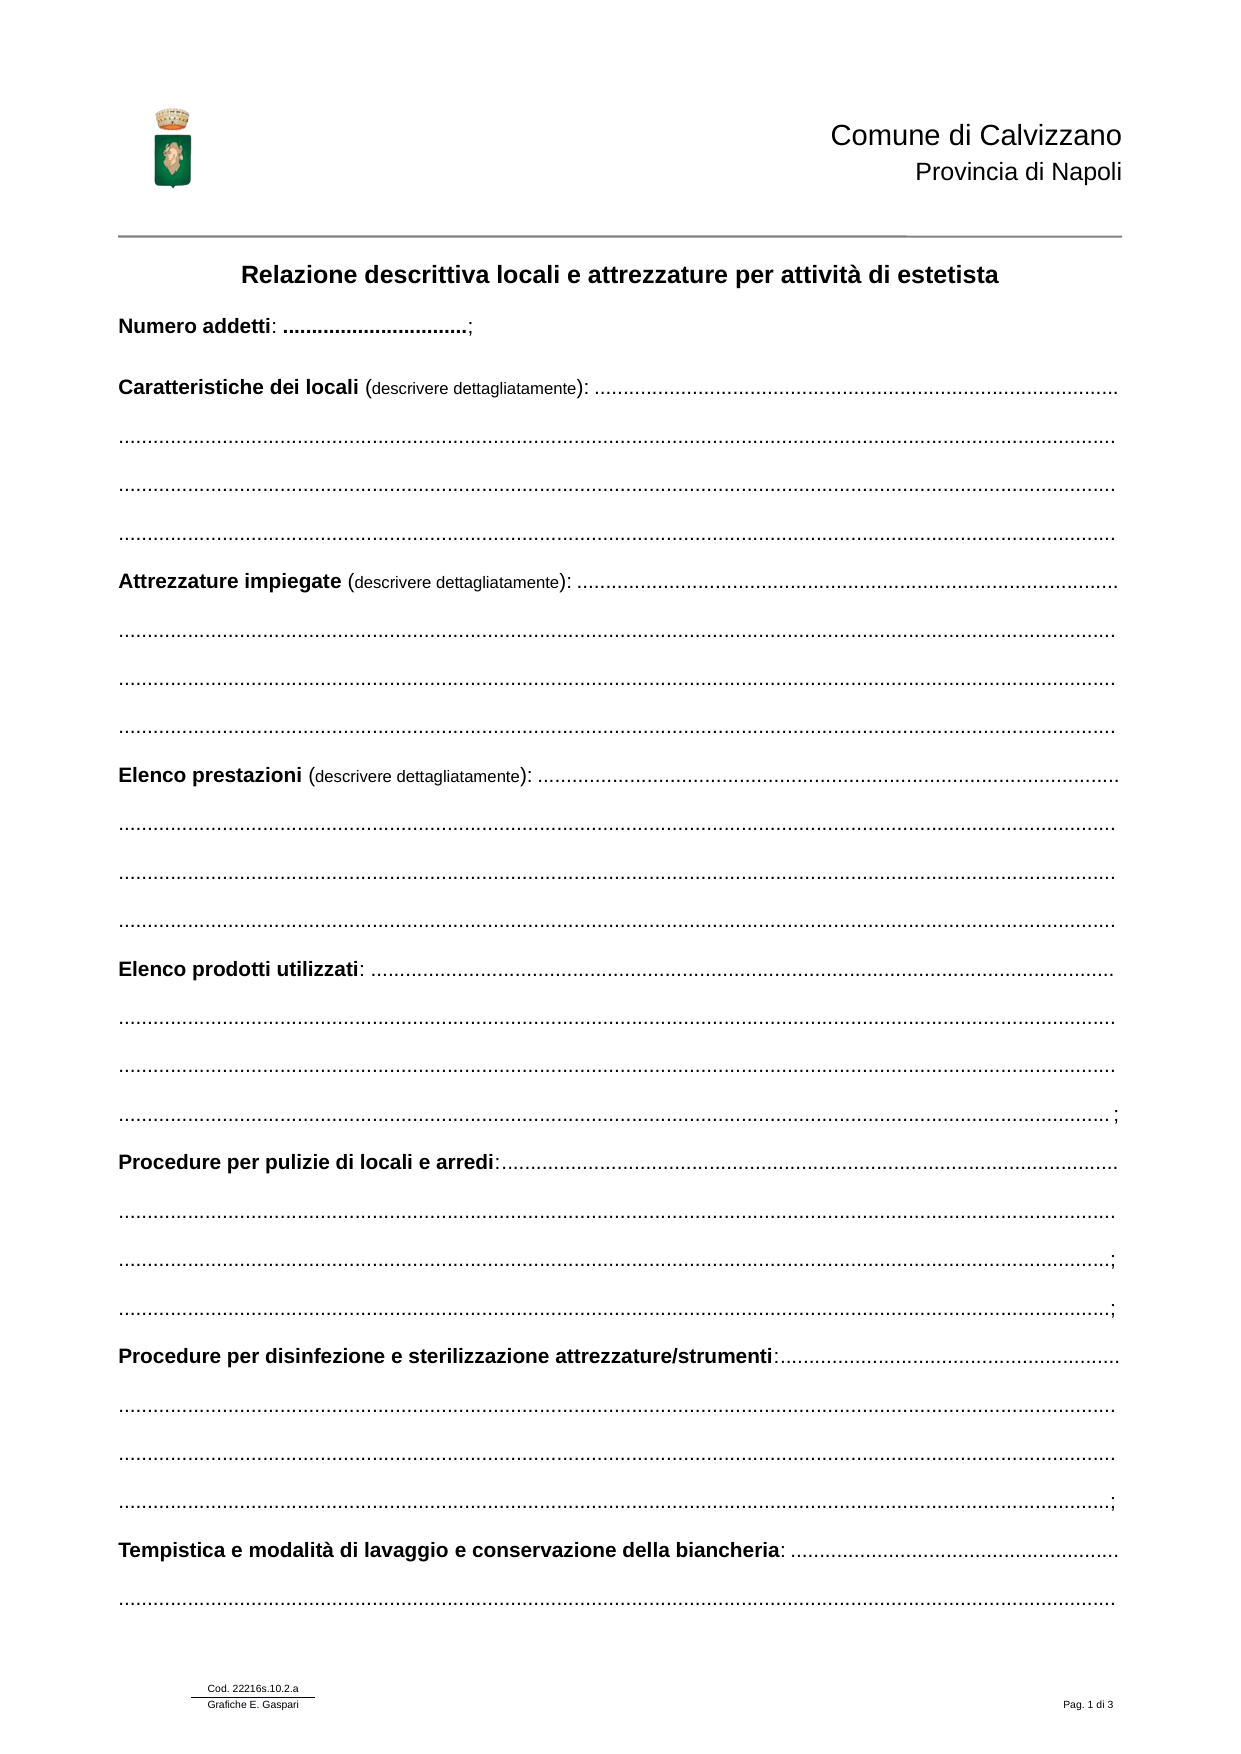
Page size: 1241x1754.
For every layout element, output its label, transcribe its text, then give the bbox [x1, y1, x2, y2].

text ............................................................................................................................................................................. [118, 811, 1122, 835]
text ............................................................................................................................................................................. [118, 666, 1122, 690]
text ............................................................................................................................................................................. [118, 521, 1122, 544]
text Procedure per pulizie di locali e arredi: ........................................................................................................... [118, 1150, 1122, 1174]
text ............................................................................................................................................................................; [118, 1247, 1122, 1271]
text Provincia di Napoli [224, 157, 1122, 185]
text Nell'elenco degli allegati [242, 213, 602, 235]
text Attrezzature impiegate (descrivere dettagliatamente): .............................................................................................. [118, 569, 1122, 593]
text ............................................................................................................................................................................. [118, 472, 1122, 496]
text ............................................................................................................................................................................. [118, 1199, 1122, 1223]
text ............................................................................................................................................................................. [118, 714, 1122, 738]
text ............................................................................................................................................................................. [118, 1392, 1122, 1416]
text ............................................................................................................................................................................; [118, 1296, 1122, 1319]
text Numero addetti: ................................; [118, 314, 1122, 338]
text ............................................................................................................................................................................. [118, 1053, 1122, 1077]
text ............................................................................................................................................................................. [118, 424, 1122, 448]
text Caratteristiche dei locali (descrivere dettagliatamente): ........................................................................................... [118, 375, 1122, 399]
text Procedure per disinfezione e sterilizzazione attrezzature/strumenti: ........................................................... [118, 1344, 1122, 1368]
text ............................................................................................................................................................................. [118, 1441, 1122, 1465]
text ............................................................................................................................................................................. [118, 859, 1122, 883]
subtitle Relazione descrittiva locali e attrezzature per attività di estetista [118, 261, 1122, 289]
text ............................................................................................................................................................................; [118, 1489, 1122, 1513]
text Tempistica e modalità di lavaggio e conservazione della biancheria: ......................................................... [118, 1538, 1122, 1562]
text ............................................................................................................................................................................. [118, 1005, 1122, 1029]
text ............................................................................................................................................................................ ; [118, 1102, 1122, 1126]
text Elenco prodotti utilizzati: ................................................................................................................................. [118, 956, 1122, 980]
text ............................................................................................................................................................................. [118, 617, 1122, 641]
text Comune di Calvizzano [224, 118, 1122, 152]
text ............................................................................................................................................................................. [118, 1586, 1122, 1610]
text Elenco prestazioni (descrivere dettagliatamente): ..................................................................................................... [118, 763, 1122, 787]
text ............................................................................................................................................................................. [118, 908, 1122, 932]
picture [122, 87, 224, 219]
